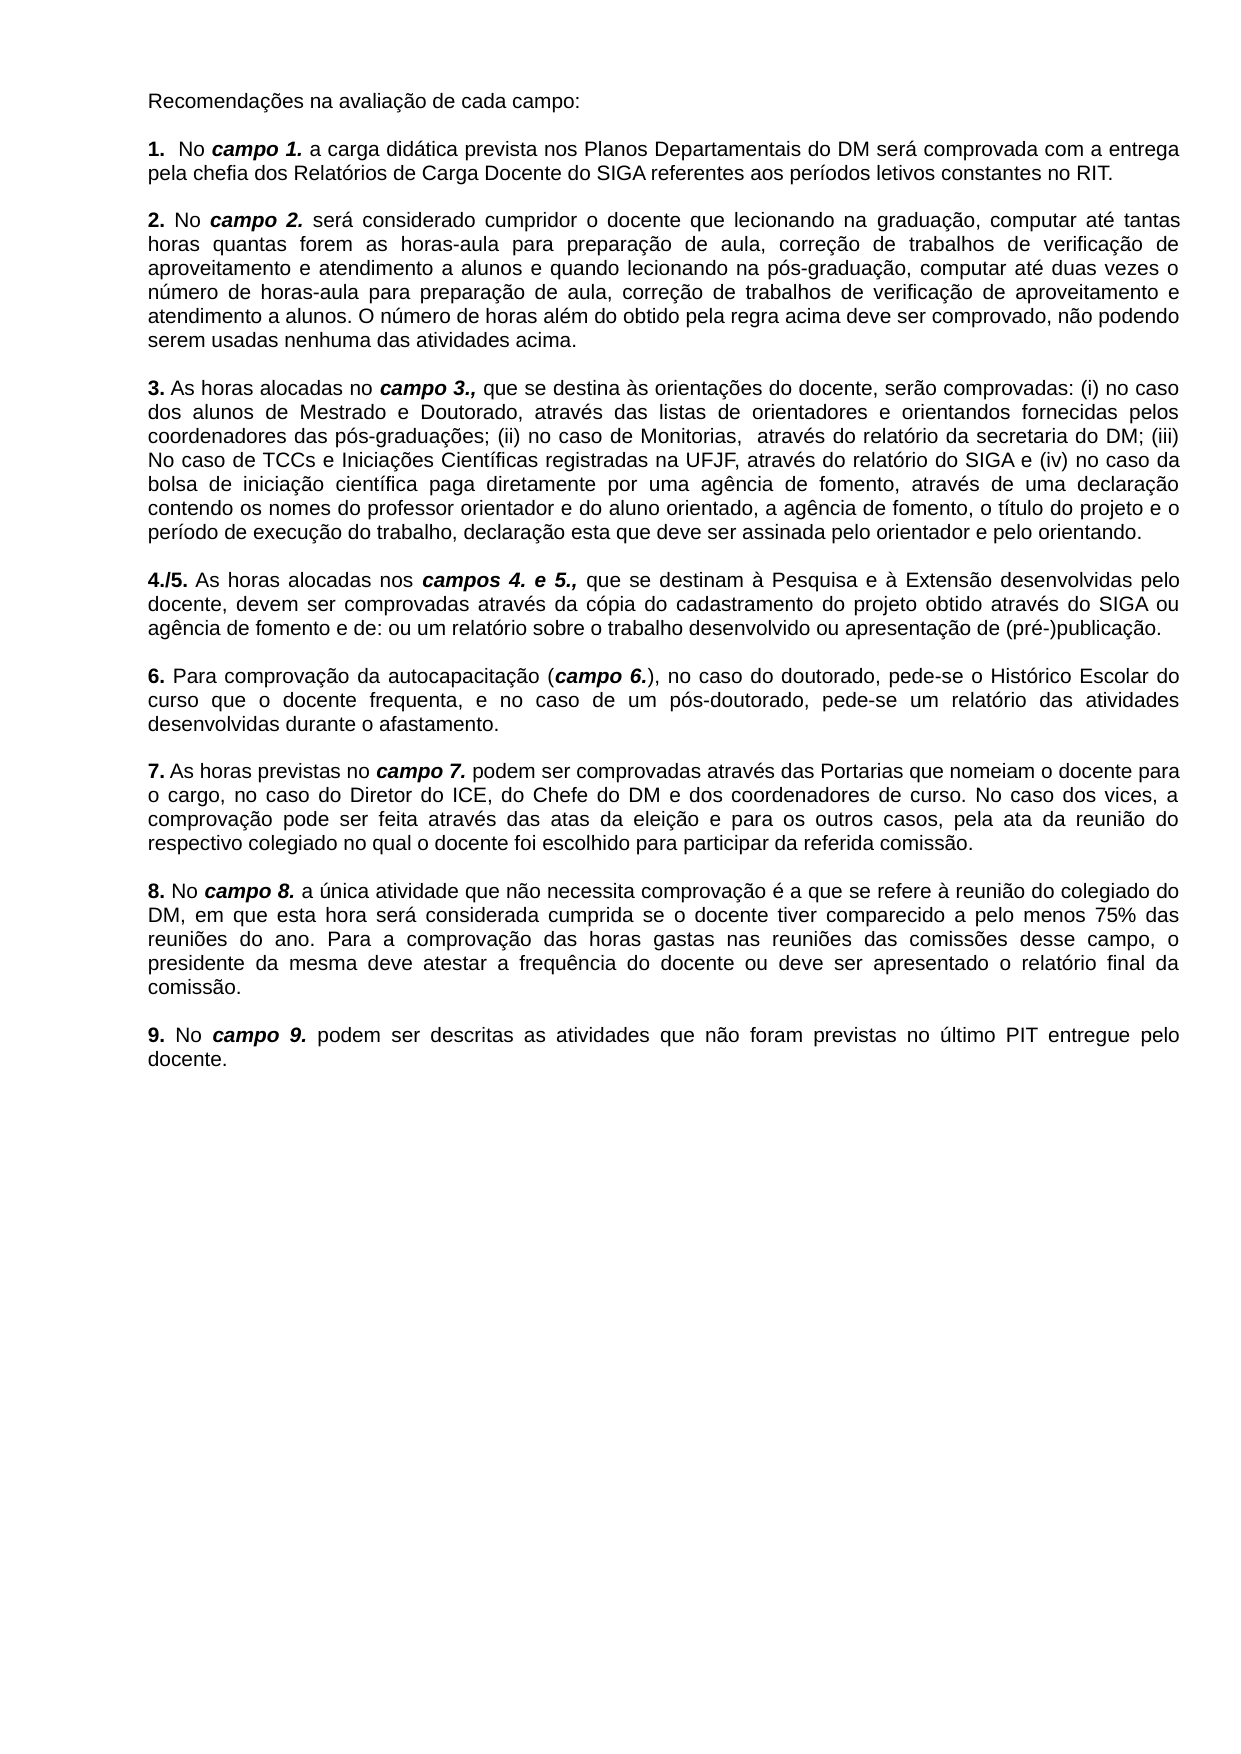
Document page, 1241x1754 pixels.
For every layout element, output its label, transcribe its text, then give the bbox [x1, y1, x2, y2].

text 8. No campo 8. a única atividade que não necessita comprovação é a que se refere à reunião do colegiado do DM, em que esta hora será considerada cumprida se o docente tiver comparecido a pelo menos 75% das reuniões do ano. Para a comprovação das horas gastas nas reuniões das comissões desse campo, o presidente da mesma deve atestar a frequência do docente ou deve ser apresentado o relatório final da comissão. [148, 879, 1181, 999]
text Recomendações na avaliação de cada campo: [148, 88, 1181, 112]
text 6. Para comprovação da autocapacitação (campo 6.), no caso do doutorado, pede-se o Histórico Escolar do curso que o docente frequenta, e no caso de um pós-doutorado, pede-se um relatório das atividades desenvolvidas durante o afastamento. [148, 663, 1181, 735]
text 9. No campo 9. podem ser descritas as atividades que não foram previstas no último PIT entregue pelo docente. [148, 1023, 1181, 1071]
text 4./5. As horas alocadas nos campos 4. e 5., que se destinam à Pesquisa e à Extensão desenvolvidas pelo docente, devem ser comprovadas através da cópia do cadastramento do projeto obtido através do SIGA ou agência de fomento e de: ou um relatório sobre o trabalho desenvolvido ou apresentação de (pré-)publicação. [148, 568, 1181, 639]
text 7. As horas previstas no campo 7. podem ser comprovadas através das Portarias que nomeiam o docente para o cargo, no caso do Diretor do ICE, do Chefe do DM e dos coordenadores de curso. No caso dos vices, a comprovação pode ser feita através das atas da eleição e para os outros casos, pela ata da reunião do respectivo colegiado no qual o docente foi escolhido para participar da referida comissão. [148, 759, 1181, 855]
text 3. As horas alocadas no campo 3., que se destina às orientações do docente, serão comprovadas: (i) no caso dos alunos de Mestrado e Doutorado, através das listas de orientadores e orientandos fornecidas pelos coordenadores das pós-graduações; (ii) no caso de Monitorias, através do relatório da secretaria do DM; (iii) No caso de TCCs e Iniciações Científicas registradas na UFJF, através do relatório do SIGA e (iv) no caso da bolsa de iniciação científica paga diretamente por uma agência de fomento, através de uma declaração contendo os nomes do professor orientador e do aluno orientado, a agência de fomento, o título do projeto e o período de execução do trabalho, declaração esta que deve ser assinada pelo orientador e pelo orientando. [148, 376, 1181, 544]
text 1. No campo 1. a carga didática prevista nos Planos Departamentais do DM será comprovada com a entrega pela chefia dos Relatórios de Carga Docente do SIGA referentes aos períodos letivos constantes no RIT. [148, 136, 1181, 184]
text 2. No campo 2. será considerado cumpridor o docente que lecionando na graduação, computar até tantas horas quantas forem as horas-aula para preparação de aula, correção de trabalhos de verificação de aproveitamento e atendimento a alunos e quando lecionando na pós-graduação, computar até duas vezes o número de horas-aula para preparação de aula, correção de trabalhos de verificação de aproveitamento e atendimento a alunos. O número de horas além do obtido pela regra acima deve ser comprovado, não podendo serem usadas nenhuma das atividades acima. [148, 208, 1181, 352]
